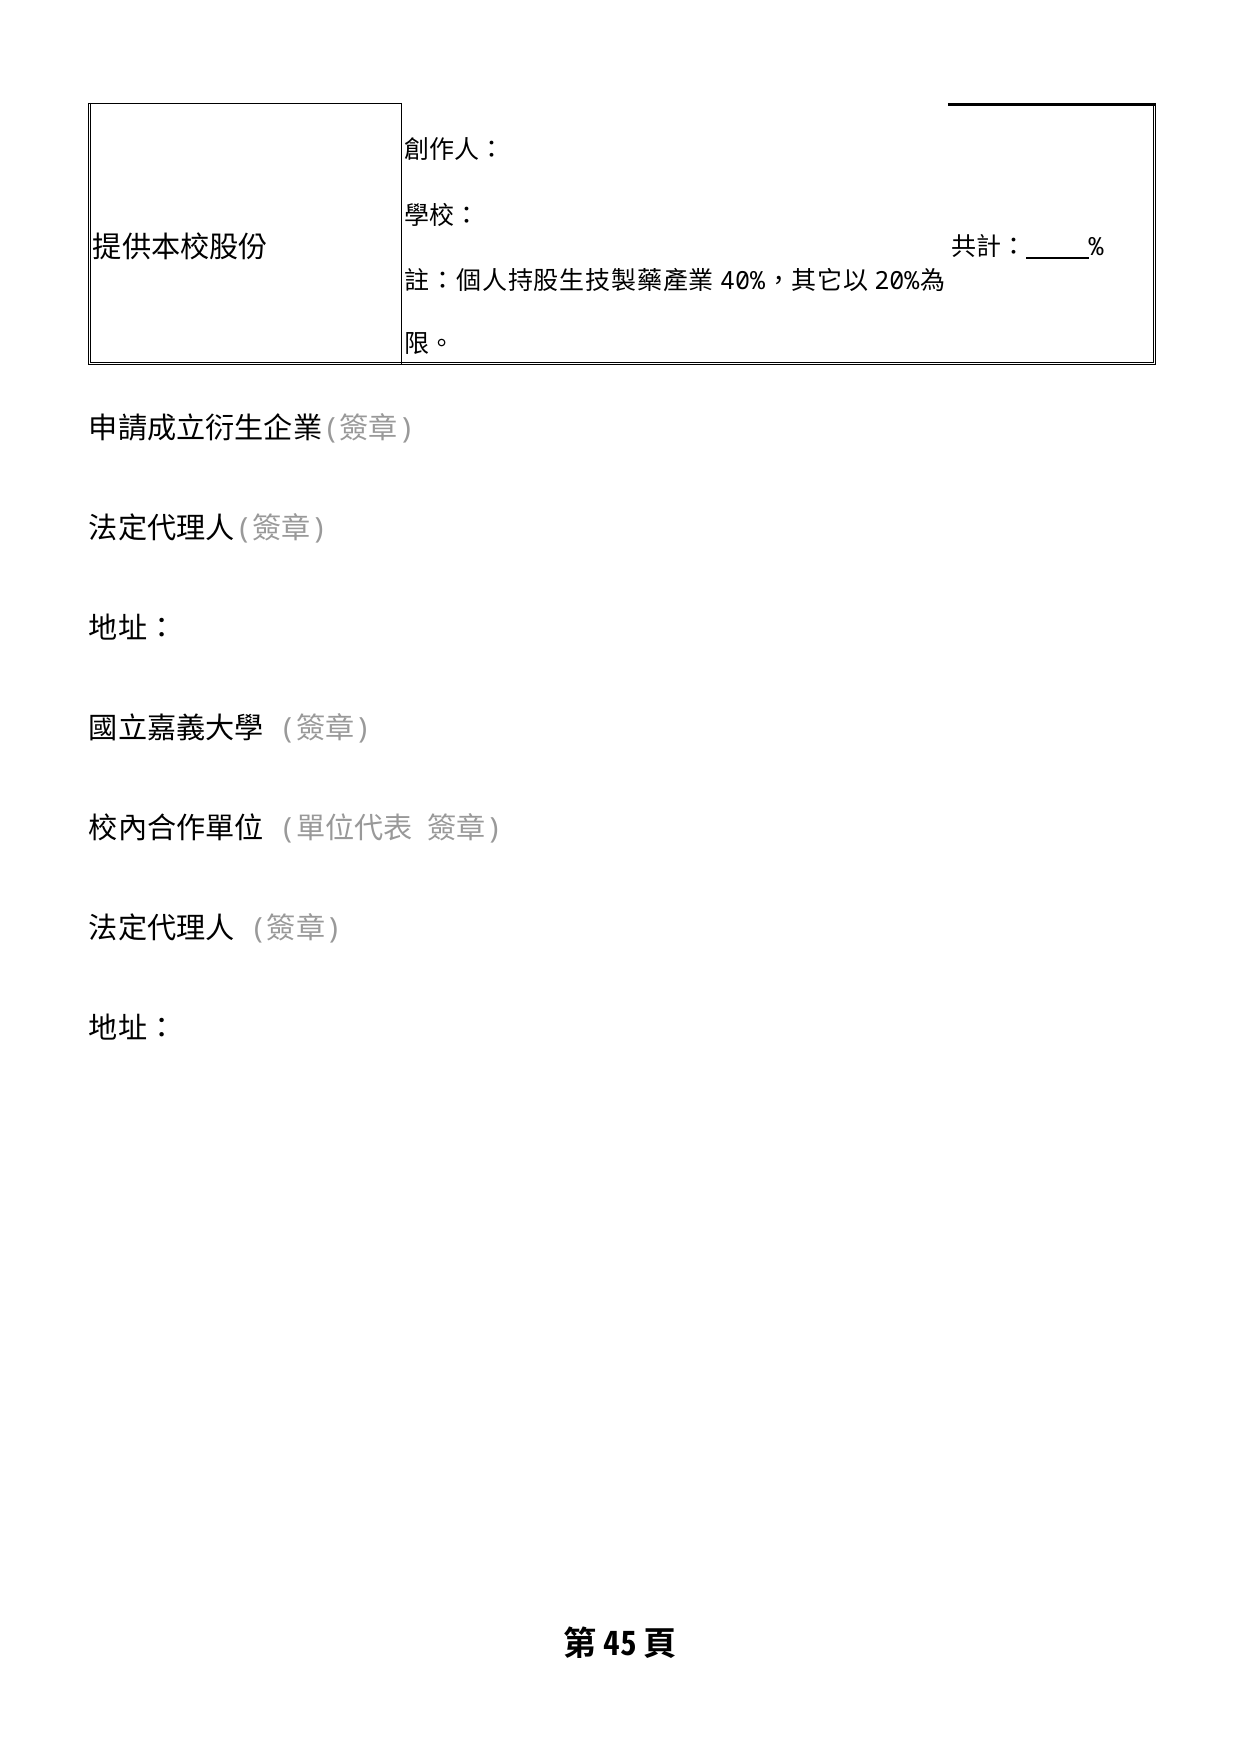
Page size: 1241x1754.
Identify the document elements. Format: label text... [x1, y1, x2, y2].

text 國立嘉義大學 (簽章) [89, 684, 1122, 747]
table_cell 學校： [402, 169, 948, 234]
table_cell 註：個人持股生技製藥產業40%，其它以20%為限。 [402, 234, 948, 362]
table_cell 創作人： [402, 103, 948, 168]
text 法定代理人(簽章) [89, 484, 1122, 547]
text 法定代理人 (簽章) [89, 884, 1122, 947]
text 申請成立衍生企業(簽章) [89, 384, 1122, 447]
text 校內合作單位 (單位代表 簽章) [89, 784, 1122, 847]
table_cell 提供本校股份 [91, 104, 401, 362]
table_cell 共計： % [948, 106, 1153, 362]
text 地址： [89, 584, 1122, 647]
text 地址： [89, 984, 1122, 1047]
